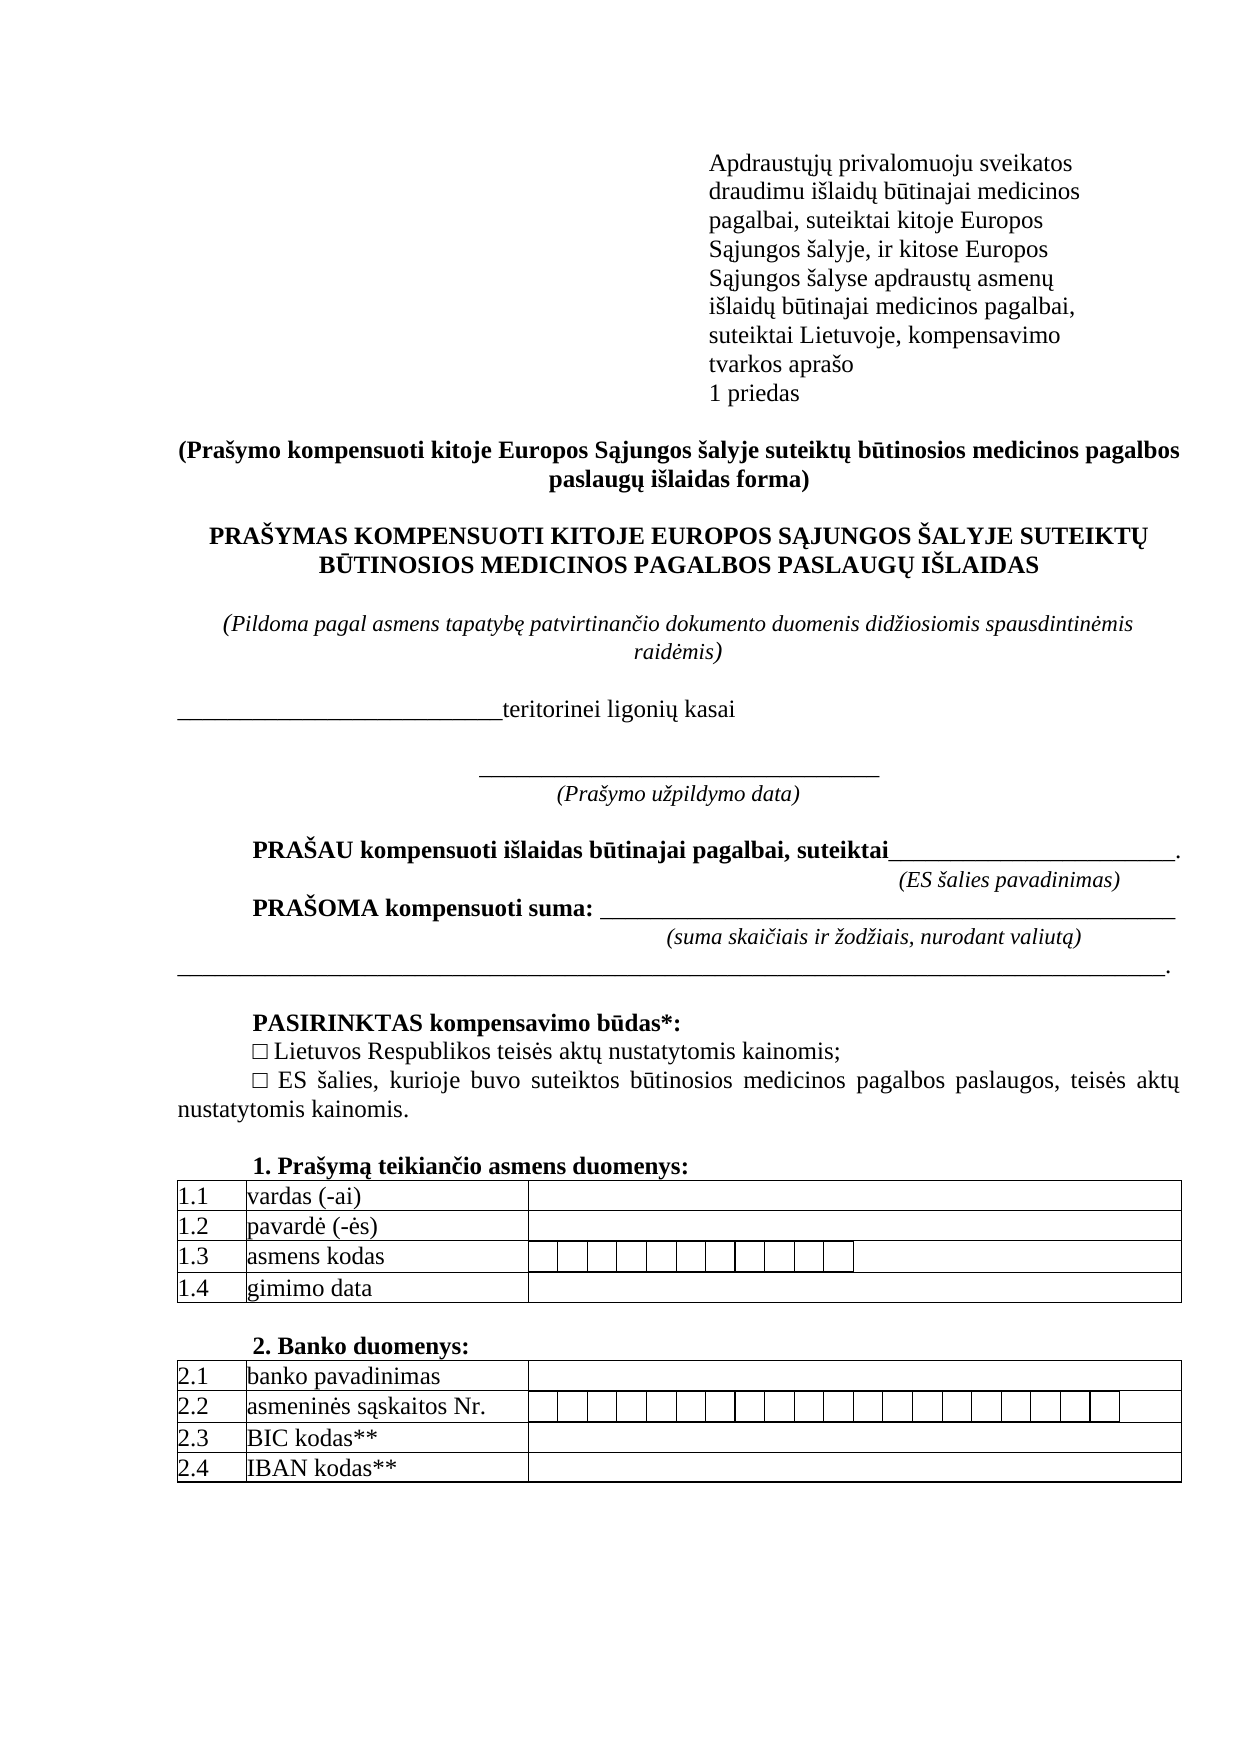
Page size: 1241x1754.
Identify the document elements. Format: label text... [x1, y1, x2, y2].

table_header [706, 1392, 734, 1421]
table_header [883, 1392, 912, 1421]
table_header [795, 1242, 823, 1271]
table_header [854, 1392, 882, 1421]
table_header [913, 1392, 942, 1421]
table_header [529, 1361, 1181, 1390]
table_cell 1.3 [178, 1241, 246, 1272]
text (Prašymo kompensuoti kitoje Europos Sąjungos šalyje suteiktų būtinosios medicinos pagalbos [177, 435, 1181, 464]
table_header [1002, 1392, 1030, 1421]
table_cell 1.4 [178, 1273, 246, 1302]
text Sąjungos šalyje, ir kitose Europos [709, 234, 1181, 263]
table_cell asmens kodas [247, 1241, 528, 1272]
text ________________________________ [177, 751, 1181, 780]
text Apdraustųjų privalomuoju sveikatos [709, 148, 1181, 176]
text 2. Banko duomenys: [177, 1331, 1181, 1360]
table_header vardas (-ai) [247, 1181, 528, 1210]
table_cell asmeninės sąskaitos Nr. [247, 1391, 528, 1422]
table_cell 2.4 [178, 1453, 246, 1481]
text (suma skaičiais ir žodžiais, nurodant valiutą) [177, 921, 1181, 950]
text išlaidų būtinajai medicinos pagalbai, [709, 291, 1181, 320]
text Pasirinktas kompensavimo būdas*: [177, 1008, 1181, 1036]
text 1 priedas [709, 378, 1181, 406]
table_header [1031, 1392, 1060, 1421]
table_cell [529, 1273, 1181, 1302]
table_header [617, 1392, 646, 1421]
text (Pildoma pagal asmens tapatybę patvirtinančio dokumento duomenis didžiosiomis spausdintinėmis raidėmis) [177, 608, 1181, 665]
table_cell 1.2 [178, 1211, 246, 1240]
table_header [765, 1392, 794, 1421]
text PRAŠAU kompensuoti išlaidas būtinajai pagalbai, suteiktai . [177, 835, 1181, 864]
text Sąjungos šalyse apdraustų asmenų [709, 263, 1181, 291]
text draudimu išlaidų būtinajai medicinos [709, 176, 1181, 205]
table_header [943, 1392, 971, 1421]
table_header [529, 1242, 557, 1271]
text □ Lietuvos Respublikos teisės aktų nustatytomis kainomis; [177, 1036, 1181, 1065]
table_cell [529, 1423, 1181, 1452]
text PRAŠOMA kompensuoti suma: ______________________________________________ [177, 893, 1181, 921]
text tvarkos aprašo [709, 349, 1181, 378]
table_header [588, 1392, 616, 1421]
table_header [677, 1392, 705, 1421]
table_cell 2.3 [178, 1423, 246, 1452]
table_cell [529, 1211, 1181, 1240]
table_header [972, 1392, 1001, 1421]
table_header [706, 1242, 734, 1271]
table_header [765, 1242, 794, 1271]
text __________________________teritorinei ligonių kasai [177, 694, 1181, 723]
text (ES šalies pavadinimas) [177, 864, 1181, 893]
table_cell gimimo data [247, 1273, 528, 1302]
table_header [617, 1242, 646, 1271]
table_cell IBAN kodas** [247, 1453, 528, 1481]
text paslaugų išlaidas forma) [177, 464, 1181, 493]
table_cell [529, 1453, 1181, 1481]
table_header [736, 1242, 764, 1271]
table_cell 2.2 [178, 1391, 246, 1422]
table_header [1091, 1392, 1119, 1421]
text (Prašymo užpildymo data) [177, 780, 1181, 806]
table_header [677, 1242, 705, 1271]
table_cell [1120, 1391, 1181, 1422]
table_cell BIC kodas** [247, 1423, 528, 1452]
table_header [529, 1392, 557, 1421]
table_header 1.1 [178, 1181, 246, 1210]
text pagalbai, suteiktai kitoje Europos [709, 205, 1181, 234]
text 1. Prašymą teikiančio asmens duomenys: [177, 1151, 1181, 1180]
text _______________________________________________________________________________. [177, 950, 1181, 979]
table_header [588, 1242, 616, 1271]
table_header [824, 1242, 853, 1271]
table_header [1061, 1392, 1089, 1421]
table_header [736, 1392, 764, 1421]
table_header 2.1 [178, 1361, 246, 1390]
table_header [647, 1392, 676, 1421]
text □ ES šalies, kurioje buvo suteiktos būtinosios medicinos pagalbos paslaugos, teisės aktų nustatytomis kainomis. [177, 1065, 1181, 1123]
table_header [824, 1392, 853, 1421]
text suteiktai Lietuvoje, kompensavimo [709, 320, 1181, 349]
table_cell pavardė (-ės) [247, 1211, 528, 1240]
table_header [529, 1181, 1181, 1210]
table_header [558, 1242, 587, 1271]
table_header [795, 1392, 823, 1421]
table_header [558, 1392, 587, 1421]
text PRAŠYMAS KOMPENSUOTI KITOJE EUROPOS SĄJUNGOS ŠALYJE SUTEIKTŲ BŪTINOSIOS MEDICINOS PAGALBOS PASLAUGŲ IŠLAIDAS [177, 521, 1181, 579]
table_header banko pavadinimas [247, 1361, 528, 1390]
table_header [647, 1242, 676, 1271]
table_cell [854, 1241, 1181, 1272]
